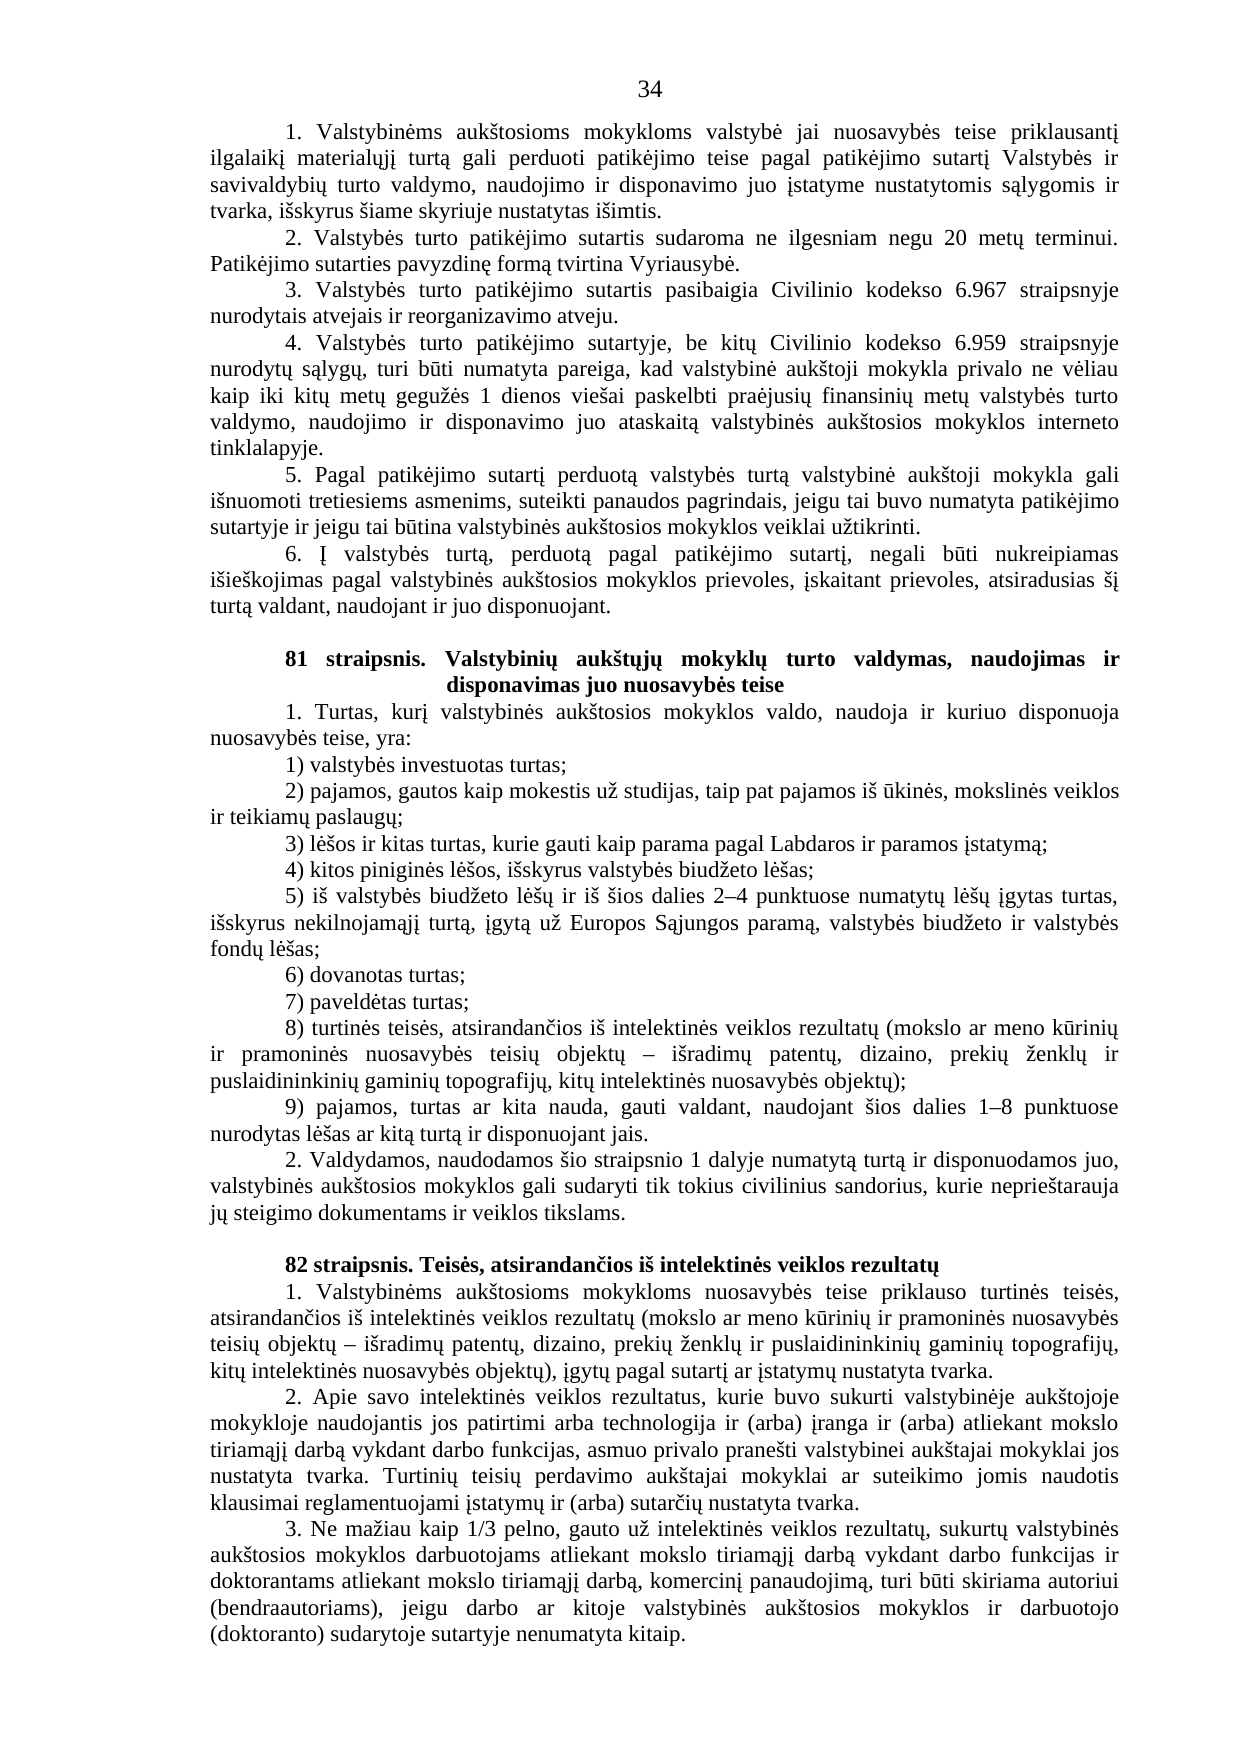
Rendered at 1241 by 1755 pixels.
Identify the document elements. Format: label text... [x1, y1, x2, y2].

text 4) kitos piniginės lėšos, išskyrus valstybės biudžeto lėšas; [210, 856, 1120, 882]
text 5. Pagal patikėjimo sutartį perduotą valstybės turtą valstybinė aukštoji mokykla gali išnuomoti tretiesiems asmenims, suteikti panaudos pagrindais, jeigu tai buvo numatyta patikėjimo sutartyje ir jeigu tai būtina valstybinės aukštosios mokyklos veiklai užtikrinti. [210, 461, 1120, 540]
text 82 straipsnis. Teisės, atsirandančios iš intelektinės veiklos rezultatų [210, 1251, 1120, 1278]
text 4. Valstybės turto patikėjimo sutartyje, be kitų Civilinio kodekso 6.959 straipsnyje nurodytų sąlygų, turi būti numatyta pareiga, kad valstybinė aukštoji mokykla privalo ne vėliau kaip iki kitų metų gegužės 1 dienos viešai paskelbti praėjusių finansinių metų valstybės turto valdymo, naudojimo ir disponavimo juo ataskaitą valstybinės aukštosios mokyklos interneto tinklalapyje. [210, 329, 1120, 461]
text 1. Valstybinėms aukštosioms mokykloms nuosavybės teise priklauso turtinės teisės, atsirandančios iš intelektinės veiklos rezultatų (mokslo ar meno kūrinių ir pramoninės nuosavybės teisių objektų – išradimų patentų, dizaino, prekių ženklų ir puslaidininkinių gaminių topografijų, kitų intelektinės nuosavybės objektų), įgytų pagal sutartį ar įstatymų nustatyta tvarka. [210, 1278, 1120, 1383]
text 6. Į valstybės turtą, perduotą pagal patikėjimo sutartį, negali būti nukreipiamas išieškojimas pagal valstybinės aukštosios mokyklos prievoles, įskaitant prievoles, atsiradusias šį turtą valdant, naudojant ir juo disponuojant. [210, 540, 1120, 619]
text 2. Valdydamos, naudodamos šio straipsnio 1 dalyje numatytą turtą ir disponuodamos juo, valstybinės aukštosios mokyklos gali sudaryti tik tokius civilinius sandorius, kurie neprieštarauja jų steigimo dokumentams ir veiklos tikslams. [210, 1146, 1120, 1225]
text 6) dovanotas turtas; [210, 961, 1120, 988]
text 9) pajamos, turtas ar kita nauda, gauti valdant, naudojant šios dalies 1–8 punktuose nurodytas lėšas ar kitą turtą ir disponuojant jais. [210, 1093, 1120, 1146]
text 7) paveldėtas turtas; [210, 988, 1120, 1014]
text 5) iš valstybės biudžeto lėšų ir iš šios dalies 2–4 punktuose numatytų lėšų įgytas turtas, išskyrus nekilnojamąjį turtą, įgytą už Europos Sąjungos paramą, valstybės biudžeto ir valstybės fondų lėšas; [210, 882, 1120, 961]
text 2. Valstybės turto patikėjimo sutartis sudaroma ne ilgesniam negu 20 metų terminui. Patikėjimo sutarties pavyzdinę formą tvirtina Vyriausybė. [210, 223, 1120, 276]
text 8) turtinės teisės, atsirandančios iš intelektinės veiklos rezultatų (mokslo ar meno kūrinių ir pramoninės nuosavybės teisių objektų – išradimų patentų, dizaino, prekių ženklų ir puslaidininkinių gaminių topografijų, kitų intelektinės nuosavybės objektų); [210, 1014, 1120, 1093]
text 3) lėšos ir kitas turtas, kurie gauti kaip parama pagal Labdaros ir paramos įstatymą; [210, 830, 1120, 856]
text 1) valstybės investuotas turtas; [210, 751, 1120, 777]
text 81 straipsnis. Valstybinių aukštųjų mokyklų turto valdymas, naudojimas ir disponavimas juo nuosavybės teise [285, 645, 1120, 698]
text 2) pajamos, gautos kaip mokestis už studijas, taip pat pajamos iš ūkinės, mokslinės veiklos ir teikiamų paslaugų; [210, 777, 1120, 830]
text 3. Valstybės turto patikėjimo sutartis pasibaigia Civilinio kodekso 6.967 straipsnyje nurodytais atvejais ir reorganizavimo atveju. [210, 276, 1120, 329]
text 3. Ne mažiau kaip 1/3 pelno, gauto už intelektinės veiklos rezultatų, sukurtų valstybinės aukštosios mokyklos darbuotojams atliekant mokslo tiriamąjį darbą vykdant darbo funkcijas ir doktorantams atliekant mokslo tiriamąjį darbą, komercinį panaudojimą, turi būti skiriama autoriui (bendraautoriams), jeigu darbo ar kitoje valstybinės aukštosios mokyklos ir darbuotojo (doktoranto) sudarytoje sutartyje nenumatyta kitaip. [210, 1515, 1120, 1647]
text 1. Turtas, kurį valstybinės aukštosios mokyklos valdo, naudoja ir kuriuo disponuoja nuosavybės teise, yra: [210, 698, 1120, 751]
text 2. Apie savo intelektinės veiklos rezultatus, kurie buvo sukurti valstybinėje aukštojoje mokykloje naudojantis jos patirtimi arba technologija ir (arba) įranga ir (arba) atliekant mokslo tiriamąjį darbą vykdant darbo funkcijas, asmuo privalo pranešti valstybinei aukštajai mokyklai jos nustatyta tvarka. Turtinių teisių perdavimo aukštajai mokyklai ar suteikimo jomis naudotis klausimai reglamentuojami įstatymų ir (arba) sutarčių nustatyta tvarka. [210, 1383, 1120, 1515]
text 1. Valstybinėms aukštosioms mokykloms valstybė jai nuosavybės teise priklausantį ilgalaikį materialųjį turtą gali perduoti patikėjimo teise pagal patikėjimo sutartį Valstybės ir savivaldybių turto valdymo, naudojimo ir disponavimo juo įstatyme nustatytomis sąlygomis ir tvarka, išskyrus šiame skyriuje nustatytas išimtis. [210, 118, 1120, 223]
